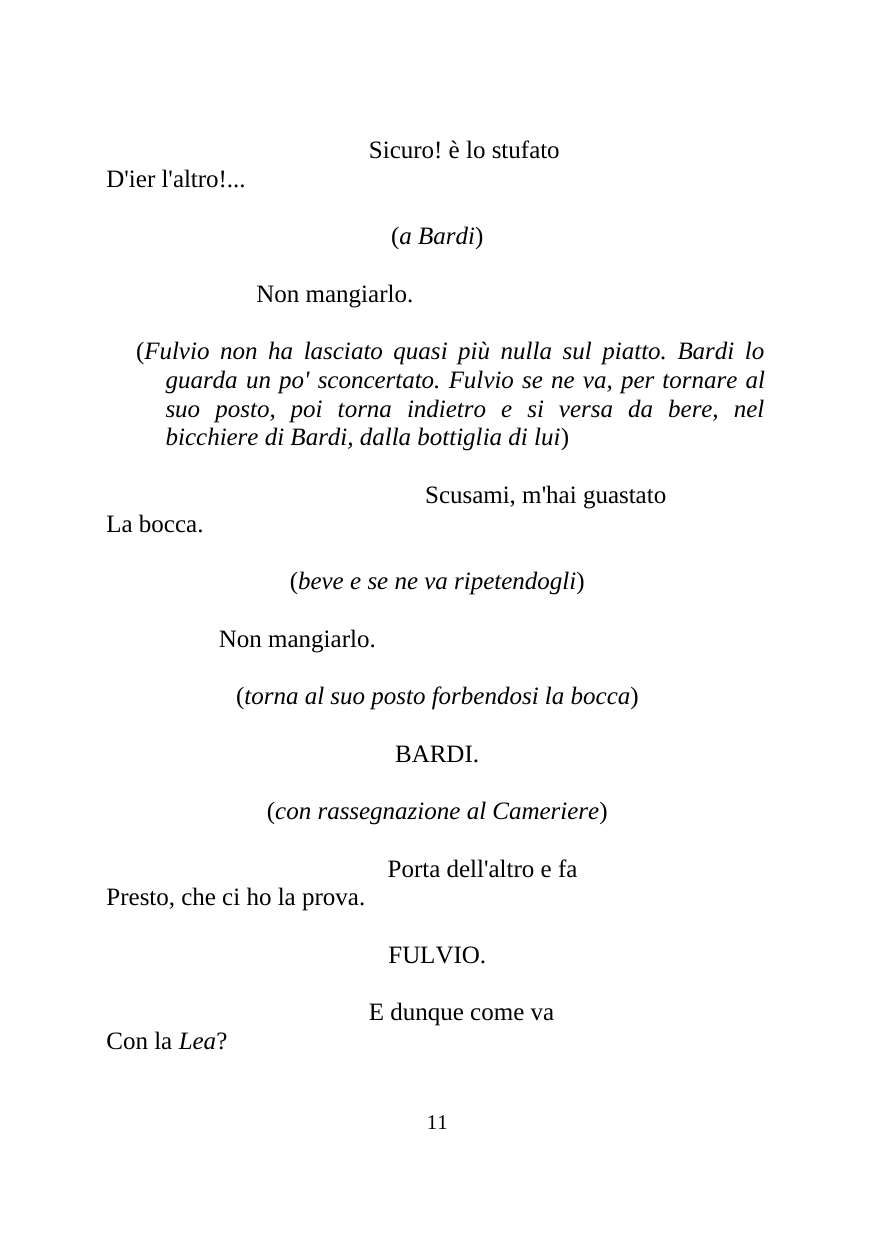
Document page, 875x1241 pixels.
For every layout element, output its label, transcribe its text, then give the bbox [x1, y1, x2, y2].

text La bocca. [106, 509, 768, 537]
text D'ier l'altro!... [106, 164, 768, 192]
text (Fulvio non ha lasciato quasi più nulla sul piatto. Bardi lo guarda un po' sconcertato. Fulvio se ne va, per tornare al suo posto, poi torna indietro e si versa da bere, nel bicchiere di Bardi, dalla bottiglia di lui) [136, 336, 768, 451]
text (con rassegnazione al Cameriere) [106, 796, 768, 825]
text Presto, che ci ho la prova. [106, 882, 768, 911]
text BARDI. [106, 739, 768, 767]
text FULVIO. [106, 940, 768, 969]
text (beve e se ne va ripetendogli) [106, 566, 768, 595]
text Scusami, m'hai guastato [425, 480, 768, 509]
text Con la Lea? [106, 1026, 768, 1055]
text E dunque come va [369, 997, 768, 1026]
text (torna al suo posto forbendosi la bocca) [106, 681, 768, 710]
text Sicuro! è lo stufato [369, 135, 768, 164]
text Non mangiarlo. [219, 624, 768, 652]
text Non mangiarlo. [256, 279, 768, 307]
text (a Bardi) [106, 221, 768, 250]
text Porta dell'altro e fa [387, 854, 768, 882]
